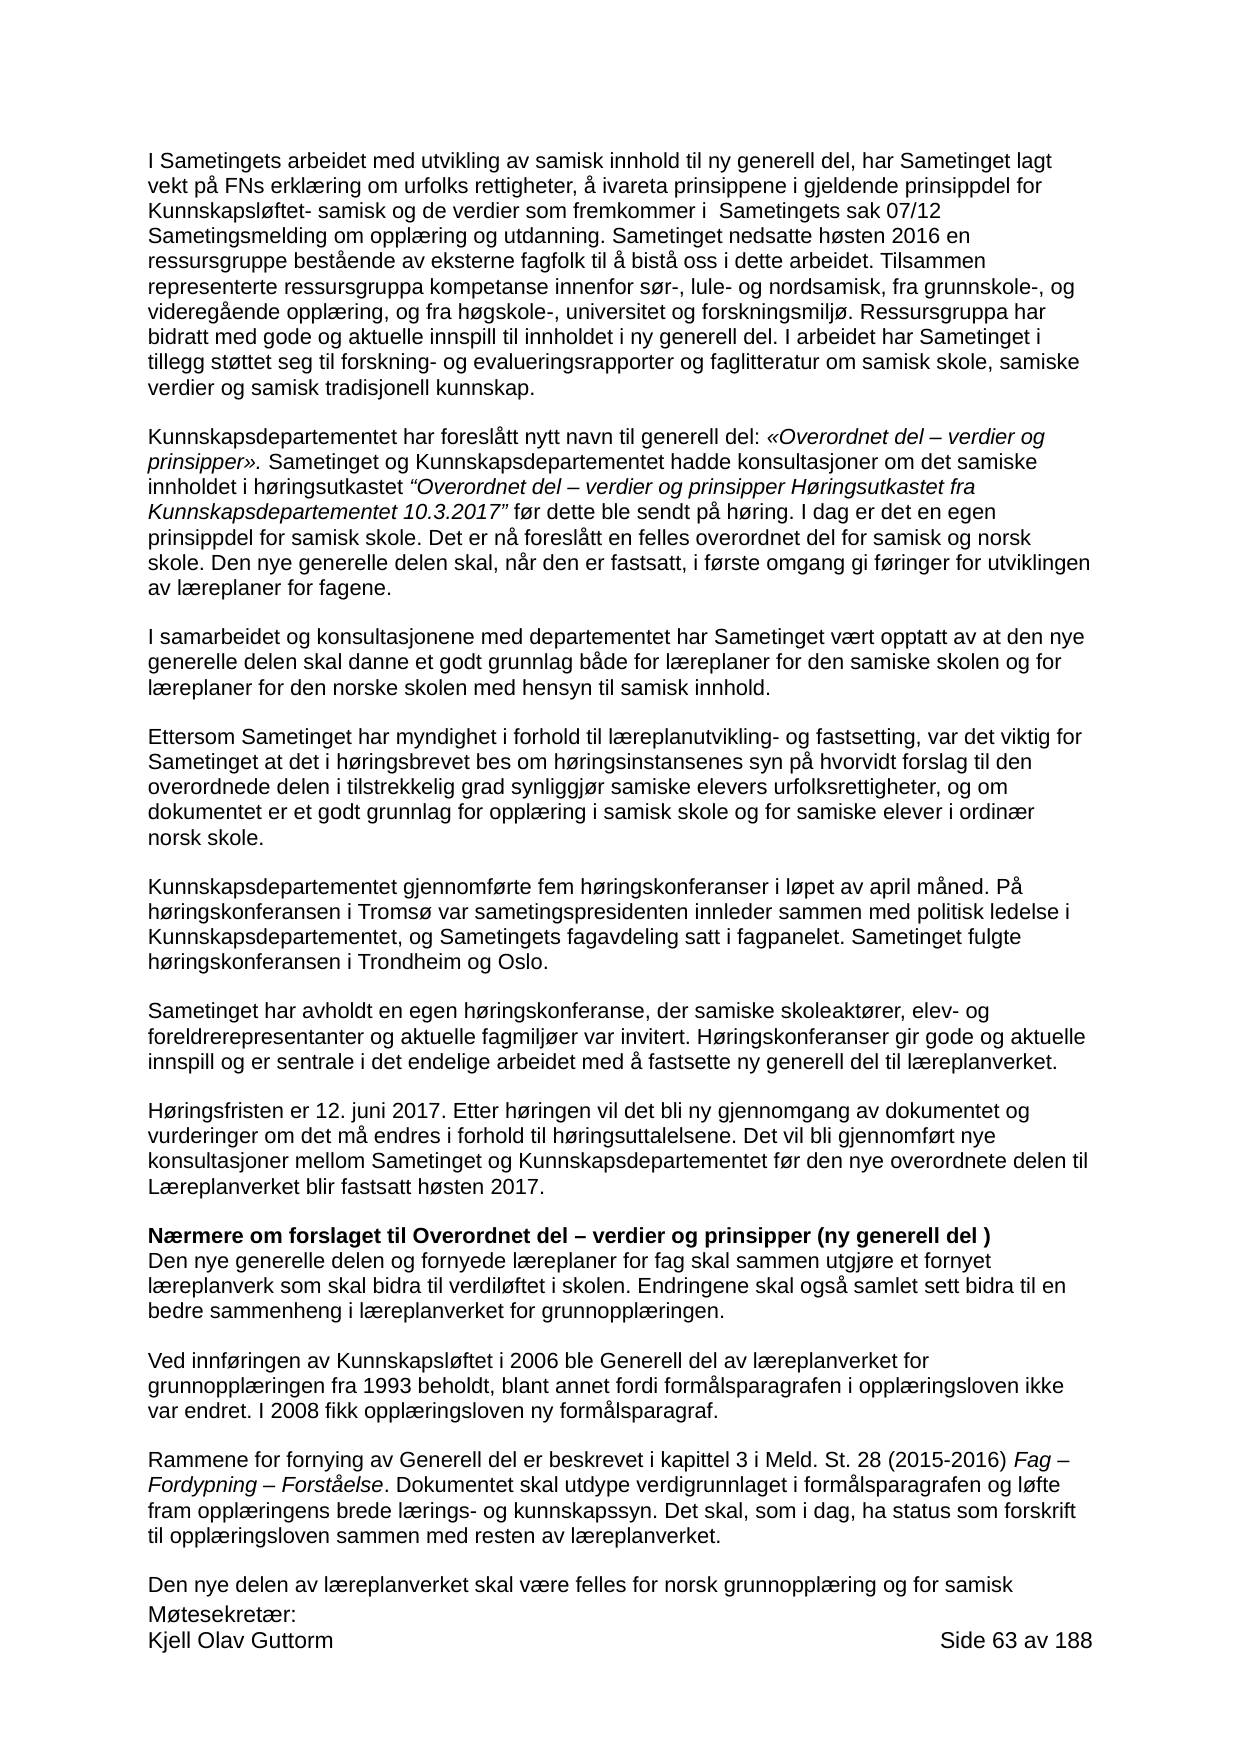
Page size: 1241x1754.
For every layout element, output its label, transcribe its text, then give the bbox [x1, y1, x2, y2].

table_header Forslag og merknader Sametingsrådets forslag til innstilling: Sametinget har drøftet Sametingsrådets redegjørelse om ny generell del, Overordnet del – verdier og prinsipper Høringsutkast fra Kunnskapsdepartementet 10.03.17. Redegjørelsen er vedlagt protokollen. Sametingsrådets redegjørelse om ny generell del til Læreplanverket, Overordnet del - verdier og prinsipper Bakgrunn Overordnet del av læreplanverket – prinsipper og verdier (ny generell del) er på høring, høringsfristen er 12.juni 2017. Denne skal fastsettes høsten 2017. Skolens læreplanverk angir hvilke verdier, prinsipper og kunnskap våre barn og unge skal ha i et fremtidig samfunn. I den forestående fagfornyelsen skal det legges vekt på å tilføre fagplanene relevant kompetanse til bedre å møte og finne løsninger på dagens og fremtidens utfordringer. Som et ledd i dette fornyes den generelle delen i læreplanverket, slik at barn og unge utvikler verdier og holdninger som har betydning for den enkelte i et samfunn preget av større kompleksitet, mangfold og raskere endringer. Læreplanfornyelse Kunnskapsdepartementet har igangsatt arbeid med fornying av Læreplanverket. Alle fagene i grunnskolen og de gjennomgående fagene i videregående opplæring skal fornyes i årene som kommer, jf. Meld. St. 28 (2015-2016) Fag – Fordypning – Forståelse. En fornyelse av kunnskapsløftet og Stortingets Innst. 19 S (2016-2017). Fagfornyelsen skal gi gode skolefag med relevant innhold, og progresjonen i opplæringsløpet og sammenhengen mellom fag skal forbedres. For å legge bedre til rette for at elevene kan fordype seg og få en god forståelse av det de lærer, skal prioriteringen i fagene bli tydeligere. Som et ledd i denne fornyelsen utvikles en ny generell del. Den skal erstatte dagens Generell del, Prinsipper for opplæringen og Prinsipper for opplæringen – samisk. Meld. St. 28 (2015-2016) ble behandlet i Stortinget 11. oktober 2016 og Stortinget ga sin tilslutning til innholdet i meldingen, jf. Innst.19 S (2016–2017). Stortinget understreket at fornyelsen av læreplanens generelle del og fagfornyelsen skal sikre et verdiløft i skolen gjennom bedre å innlemme verdiene i formålsparagrafen i opplæringen. Hovedprinsippene fra Kunnskapsløftet skal fortsatt ligge fast. Læreplanene skal fortsatt ha kompetansemål, og elevenes utvikling av grunnleggende ferdigheter skal fremdeles være sentral i opplæringen. Kunnskapsdepartementet konsulterte Sametinget om stortingsmeldingen før den ble vedtatt. Det var enighet om å ha inn blant annet denne teksten i meldingen: «For å sikre samiske elever likeverdig opplæring, fornyes de samiske parallelle læreplanene samtidig med de andre». Det er viktig å unngå at de samiske læreplanene ikke blir utarbeidet i etterkant, men samtidig med de ordinære norske læreplaner. Videre var det i konsultasjonene enighet om å innta følgende tekst i stortingsmeldingen: «I arbeidet med ny generell del må det vurdere hvordan Prinsipper for opplæringen for den samiske skolen skal ivaretas. Det kan være gode grunner til at det som er særskilt for den samiske skolen gis en egen omtale slik som i gjeldende Prinsipper for opplæringen, for å ivareta at den samiske skolen skal legge til rette for at eleven får en kvalitetsmessig god opplæring med basis i samisk språk, kultur og samfunnsliv.» Etter Sametingets vurdering legger meldingen med dette grunnlaget for at det samiske innholdet ikke skal svekkes i forhold til gjeldende læreplaner i utabeidelse av ny generell del og fornying av fagplaner. Sametingets myndighet i forhold til læreplanutvikling Læreplaner i samisk og særskilte samiske fag Sametinget har ansvar for utvikling og fastsetting av læreplaner i samisk språk for grunnskolen og videregående opplæring og for særskilte samiske fag for videregående opplæring (duodji-, reindriftsfag mm.), jf. Opplæringsloven § 6-4, andre ledd. Samisk innhold i ordinære læreplaner i Kunnskapsløftet Opplæringsloven gir pålegg om at alle elever i Norge skal få opplæring om samer, deres språk og samfunnsliv i de ulike fagområder. Innenfor rammer fastsatt av departementet, har Sametinget myndighet til å gi forskrifter om innholdet i slik opplæring, jf. Opplæringsloven § 6-4, første ledd. Kunnskapsdepartementet fastsetter alle læreplaner med unntak av læreplaner i samisk og spesielle samiske fag. Sametinget har myndighet til å fastsette det samiske innholdet i alle læreplaner. Samiske parallelle læreplaner i det samiske læreplanverket Alle grunnskoleelever i kommuner som hører til forvaltningsområde for samisk språk, og elever som ellers får samisk opplæring i grunnskole og videregående skole skal få opplæring hvor prinsipper for opplæring – samisk, ligger til grunn og etter samiske parallelle likeverdige læreplaner i fag der det finnes parallelle læreplaner. Sametinget skal i samråd med departementet lage utkast til parallelle, likeverdige læreplaner, jf. Opplæringsloven § 6-4, tredje ledd. Sametinget fastsetter det samiske innholdet og departementet fastsetter det øvrige innholdet i disse læreplanene. Prosessen med arbeidet om ny generell del Overordnet del av læreplanverket – prinsipper og verdier, skal danne grunnlag for de fagplanene som også Sametinget fastsetter. Kunnskapsdepartementet har i samarbeid med Sametinget arbeidet med utvikling av ny generell del. Arbeidet ble igangsatt allerede i 2014, men det har vært opphold mens arbeidet med Meld. St. 28 (2015-2016) Fag – Fordypning – Forståelse pågikk. I Sametingets arbeidet med utvikling av samisk innhold til ny generell del, har Sametinget lagt vekt på FNs erklæring om urfolks rettigheter, å ivareta prinsippene i gjeldende prinsippdel for Kunnskapsløftet- samisk og de verdier som fremkommer i Sametingets sak 07/12 Sametingsmelding om opplæring og utdanning. Sametinget nedsatte høsten 2016 en ressursgruppe bestående av eksterne fagfolk til å bistå oss i dette arbeidet. Tilsammen representerte ressursgruppa kompetanse innenfor sør-, lule- og nordsamisk, fra grunnskole-, og videregående opplæring, og fra høgskole-, universitet og forskningsmiljø. Ressursgruppa har bidratt med gode og aktuelle innspill til innholdet i ny generell del. I arbeidet har Sametinget i tillegg støttet seg til forskning- og evalueringsrapporter og faglitteratur om samisk skole, samiske verdier og samisk tradisjonell kunnskap. Kunnskapsdepartementet har foreslått nytt navn til generell del: «Overordnet del – verdier og prinsipper». Sametinget og Kunnskapsdepartementet hadde konsultasjoner om det samiske innholdet i høringsutkastet “Overordnet del – verdier og prinsipper Høringsutkastet fra Kunnskapsdepartementet 10.3.2017” før dette ble sendt på høring. I dag er det en egen prinsippdel for samisk skole. Det er nå foreslått en felles overordnet del for samisk og norsk skole. Den nye generelle delen skal, når den er fastsatt, i første omgang gi føringer for utviklingen av læreplaner for fagene. I samarbeidet og konsultasjonene med departementet har Sametinget vært opptatt av at den nye generelle delen skal danne et godt grunnlag både for læreplaner for den samiske skolen og for læreplaner for den norske skolen med hensyn til samisk innhold. Ettersom Sametinget har myndighet i forhold til læreplanutvikling- og fastsetting, var det viktig for Sametinget at det i høringsbrevet bes om høringsinstansenes syn på hvorvidt forslag til den overordnede delen i tilstrekkelig grad synliggjør samiske elevers urfolksrettigheter, og om dokumentet er et godt grunnlag for opplæring i samisk skole og for samiske elever i ordinær norsk skole. Kunnskapsdepartementet gjennomførte fem høringskonferanser i løpet av april måned. På høringskonferansen i Tromsø var sametingspresidenten innleder sammen med politisk ledelse i Kunnskapsdepartementet, og Sametingets fagavdeling satt i fagpanelet. Sametinget fulgte høringskonferansen i Trondheim og Oslo. Sametinget har avholdt en egen høringskonferanse, der samiske skoleaktører, elev- og foreldrerepresentanter og aktuelle fagmiljøer var invitert. Høringskonferanser gir gode og aktuelle innspill og er sentrale i det endelige arbeidet med å fastsette ny generell del til læreplanverket. Høringsfristen er 12. juni 2017. Etter høringen vil det bli ny gjennomgang av dokumentet og vurderinger om det må endres i forhold til høringsuttalelsene. Det vil bli gjennomført nye konsultasjoner mellom Sametinget og Kunnskapsdepartementet før den nye overordnete delen til Læreplanverket blir fastsatt høsten 2017. Nærmere om forslaget til Overordnet del – verdier og prinsipper (ny generell del ) Den nye generelle delen og fornyede læreplaner for fag skal sammen utgjøre et fornyet læreplanverk som skal bidra til verdiløftet i skolen. Endringene skal også samlet sett bidra til en bedre sammenheng i læreplanverket for grunnopplæringen. Ved innføringen av Kunnskapsløftet i 2006 ble Generell del av læreplanverket for grunnopplæringen fra 1993 beholdt, blant annet fordi formålsparagrafen i opplæringsloven ikke var endret. I 2008 fikk opplæringsloven ny formålsparagraf. Rammene for fornying av Generell del er beskrevet i kapittel 3 i Meld. St. 28 (2015-2016) Fag – Fordypning – Forståelse. Dokumentet skal utdype verdigrunnlaget i formålsparagrafen og løfte fram opplæringens brede lærings- og kunnskapssyn. Det skal, som i dag, ha status som forskrift til opplæringsloven sammen med resten av læreplanverket. Den nye delen av læreplanverket skal være felles for norsk grunnopplæring og for samisk grunnopplæring. Den nye generelle delen skal beskrive det forpliktende grunnsynet som skal prege og støtte pedagogisk praksis i skolen. Alle som arbeider i opplæringen, skal la dette grunnsynet prege planlegging, gjennomføring og videreutvikling av all opplæring fra grunnskole til videregående opplæring. Dokumentet skal gi føringer for opplæring i fag og prinsipper for skolens praksis, og skal tydeliggjøre opplæringens ansvar for danning og utvikling av elevenes helhetlige kompetanse. Dokumentet skal også gjelde for skoler godkjent etter lov om frittstående skoler (friskoler). Friskoler som har fått godkjent en egen tilsvarende del der skolens verdigrunnlag beskrives, er unntatt. Árvvoštallan Vurderingsdelen består av to deler Felles overordnet del eller egen samisk overordnet del for samisk skole. Her drøftes om hvorfor det er foreslått en felles overordnet del for samisk og norsk skole Om innholdet i overordnet del i Læreplanverket. I denne delen tas opp ulike deler i selve høringsutkastet Overordnet del-verdier og prinsipper og vurderes ut ifra samisk perspektiv. Felles overordnet del eller egen samisk overordnet del for samisk skole I Kunnskapsløftet 2006 er det en felles generell del for det ordinære læreplanverket og det samiske læreplanverket, mens det var to ulike prinsippdeler, en for det ordinære læreplanverket Kunnskapsløftet og en egen Prinsipper for opplæring i Kunnskapsløftet-Samisk. I Meld. St. 28 (2015-2016) Fag – Fordypning – Forståelse, går det fram at generell del og prinsipper for opplæring skal være et dokument. Vurdering Det har vært en viktig problemstilling, drøfting og overveiing om Sametinget skulle arbeide for et felles dokument som skal omfatte både samisk og norsk skole eller gå inn for en felles generell del for samisk og norsk skole. Sametingets fokus i arbeidet med ny generell del har vært at behovene og rettighetene for følgende målgrupper ivaretas: -Samiske elever i samisk skole -Samiske elever i ordinær norsk skole -Ikke-samiske elever i samisk skole -Ikke- samiske elever i ordinær norsk skole Samisk skole er en skole som gir opplæring i og på samisk og etter Læreplanverket Kunnskapsløftet –Samisk. Alle grunnskoler i forvaltningsområdet for samisk språk, defineres som samiske skoler. Det er kun to videregående skoler i Norge som defineres som samiske skoler, det er de to samiske videregående i Kautokeino og Karasjok. Sametinget mener at det fortsatt skal være slik at opplæringen i den samiske skolen skal gis med basis i samisk språk, kultur og samfunnsliv, og at opplæringen skal bygge på samiske verdier og slik styrke samisk identitet hos samiske elever. I samiske skoler går det både samiske og ikke-samiske elever. Det er viktig at også ikke-samiske elever føler inkludering, får en trygg og god opplæring og får styrket og utviklet sin egen identitet. Flesteparten av samiske barn og unge går i ordinære norske skoler, hvor det blir gitt opplæring etter det ordinære læreplanverket i alle fag. Det ville vært ønskelig at alle samiske elever i Norge skulle hatt rett til opplæring i og på samisk og fått opplæring etter det samiske læreplanverket, men for å få slik opplæring, må det ifølge Opplæringsloven være minst ti elever i en kommune utenfor forvaltningsområde som ønsker det. Alle samiske elever har imidlertid individuell rett til å ha samisk som fag hvor enn de bor i Norge. Disse barn har også rett til å utvikle og styrke sin samiske identitet. Både disse og de ikke-samiske elever i norsk skal få opplæring om samer, samisk historie, kultur og samfunnsliv. I forslag til ny generell del skal først og fremst verdiene i formålsparagrafen og de utfordringene som barn og unge møter i samfunnet i dag, utdypes. Formålsparagrafen er felles for både den samiske og norske skolen. Mye av endringene som skjer i storsamfunnet, skjer også i det samiske samfunnet. I Sametingets opplæringsmelding står følgende: «Verdigrunnlaget for de samiske skolene er i utgangspunktet det samme som for de norske skolene.» Selv om verdigrunnlaget er stort sett likt, vil likevel utgangspunktet og tilnærmingen til verdiene, prinsippene og problemstillingene kunne være ulikt i en samisk og i en norsk skole. Det er en utfordring å tilpasse innhold som skal gjelde for bare samisk skole i et felles dokument som skal gjelde alle elever. Det kan likevel være en like stor utfordring å lage et helt nytt dokument, da mye av innholdet nødvendigvis vil være felles og slik vil en egen samisk generell del, fort bli en kopi med noen «samiske setninger». Beslutningen om å ha en felles overordnet del for samisk og norsk, er gjort i enighet med Sametinget. Dette for å synliggjøre den samiske eleven i den norske skolen og for å synliggjøre den samiske skolen for resten av Norge. Med tanke på at Overordnet del – verdier og prinsipper, skal ha en overordnet karakter, og ikke inneholde mye detaljer, er det viktig å ha i mente at de samiske verdiene og prinsippene må utdypes i de ulike læreplanene for fag, når disse fornyes. I gjeldene samiske parallelle, likeverdige læreplaner, er det vektlagt å synliggjøre den samiske dimensjonen både i fagets formål og i kompetansemål. Det er behov for også i fremtiden å utvikle samiske parallelle, likeverdige læreplaner med forsterket samisk innhold. Det er også nødvendig med samisk innhold i læreplaner som gjelder for alle elever i Norge. Om innholdet i overordnet del i Læreplanverket Alt innhold i overordnet del er viktig og relevant for den samiske eleven og for den samiske skolen. Her i denne delen vil vi imidlertid synliggjøre noen sitater fra høringsutkastet til den overordnede delen, vurdere og begrunne disse ut ifra et samisk perspektiv, hvordan samiske elever, samisk skole og samisk innhold i skolen ivaretas. Det blir imidlertid for omfattende å vurdere alt i høringsforslaget. De delene i den overordnede delen som ikke omtales spesifikt her, ansees som selvfølgelig og felles for alle. Hovedoverskriftene her følger de samme som i høringsutkastet til ny generell del. Forord Sitat fra forordet i høringsutkastet: «Den overordnede delen av læreplanverket gjelder for den norske og samiske skolen. Samene i Norge har status som urfolk ifølge ILO-konvensjonen, og Grunnloven fastsetter at staten skal legge forholdene til rette for at samene kan sikre og utvikle sitt språk, sin kultur og sitt samfunnsliv. Den samiske skolen har derfor et parallelt læreplanverk som gjelder i de kommunene som er en del av forvaltningsområdet for samiske språk. Det samme læreplanverket gjelder for elever som har rett til opplæring på samisk i landet for øvrig. Elever i landet for øvrig som har rett til opplæring i samisk, skal følge det samiske læreplanverket når det gjelder opplæring i faget samisk.» Vurdering: For Sametinget er det viktig at den samiske dimensjonen fremkommer i innledningen. Denne fastslår at samene er urfolk i Norge og grunngir hvorfor det finnes et eget samisk parallelt likeverdig læreplanverk, og hvor dette gjelder. Siste setning gir opplysning om at opplæring i samisk som fag skal gis i hele landet til samer som ønsker det. Opplæringens verdigrunnlag Her understrekes det at skolen skal bygge sin praksis i forhold til formålsparagrafen. Formålsparagrafen er felles for alle elever. Sitat fra høringsutkastet: «Gjennom opplæringen skal elevene tilegne seg verdier som gir retning for deres livsutfoldelse, og de skal forberedes til å bli kloke og handlekraftige samfunnsborgere. Disse verdiene er grunnmuren i skolens virksomhet, og skolen må ivareta og gjøre dem levende gjennom kunnskapsformidling, holdningsarbeid og i møte med hver enkelt elev. Verdiene skal prege skolens og lærernes møte med elevene og med hjemmene, og elevens beste skal alltid være et grunnleggende hensyn. Forskjellige interesser, syn og verdier kan føre til spenninger mellom ulike grupper. Lærere må derfor anvende sitt profesjonelle skjønn slik at verdier som ivaretar den enkelte, og verdier som ivaretar fellesskapet, balanseres.» «Den samiske skolen skal i tillegg ha et allsamisk perspektiv og bygge på samiske verdier.» Menneskeverdet Menneskeverdet Vurdering: Den siste setningen gir klar retning for den samiske skolen, at samiske verdier skal prege skolens og lærernes møte med elevene og hjemmene. For Sametinget er det viktig at opplæring blir gitt utifra et allsamisk perspektiv. Elever skal utvikle innsikt og forståelse for at samene er ett folk som bor i fire land, samtidig som at de samiske samfunnene kan være ulike og mangfoldige. Sametinget er fornøyd med at denne teksten er i innledningen i verdikapittelet. Det betyr at dette skal gjelde alle underliggende kapitler. I Sametingsmelding om opplæring og utdanning heter det: «Innhold og rammer i den samiske skolen skal være bygget på samiske verdier og samiske verdier skal formidles i undervisningen av samiske barn» videre heter det: “Det er viktig at det bygges opp en fellesskapsforståelse; at alle samiske barn og unge er en del av det samme samiske folket og at de har samme egenverdi og skal møtes med samme respekt og toleranse uavhengig oppvekst, næringstilknytning, sosial bakgrunn eller andre forskjeller.» Menneskeverdet Sitat fra høringsutkastet «Skolen skal sørge for at menneskeverdet og de verdiene som støtter opp om det, legges til grunn for opplæringen og hele virksomheten.» «Alle mennesker er like mye verdt. Menneskeverdets ukrenkelighet er forankret i formålsparagrafen og bygger på grunnleggende tanker om likeverd, solidaritet og på de bånd som gjør oss avhengige av hverandre. Når elever lærer å mestre sitt eget liv, utvikler de selvtillit og en trygg identitet som setter dem i stand til å fortsette å vokse mentalt, følelsesmessig og sosialt. Skolens oppgave er å støtte hver elev slik at den enkelte opplever livet som trygt og meningsfylt.» Vurdering: I samisk sammenheng er det viktig å se innholdet her, sammen med følgende utsagn i forordet: «Samene i Norge har status som urfolk ifølge ILO-konvensjonen, og Grunnloven fastsetter at staten skal legge forholdene til rette for at samene kan sikre og utvikle sitt språk, sin kultur og sitt samfunnsliv.» For samer som urfolk betyr likeverdighet å få opplæring i og på eget språk, om egen kultur og historie. Dette er ingen særrettighet, men en menneske- og urfolksrettighet, og viser at samisk språk og kultur er likeverdig med majoritetsfolkets språk og kultur. I kapittelet understrekes det at elevene skal lære å mestre sitt eget liv, utvikle selvtillit og en trygg identitet. Videre står det at den enkelte elev har krav på å bli verdsatt og behandlet likeverdig ut fra den enkeltes forutsetninger og behov, uten å bli utsatt for diskriminering. Dette er momenter som understrekes som viktige i Sametingsmelding om opplæring og utdanning. Forskning viser at samiske barn og unge er mer utsatt for mobbing og diskriminering enn andre, men det viser seg og at det foregår mye mobbing i samisk skole. Derfor er det viktig at skolen skal arbeide for respekt og likeverd og omsorg for alle elever. 1.2 Kultur, identitet og mangfold Sitat fra høringsutkastet «Skolen skal gi elevene historisk og kulturell innsikt og forankring, og skal bidra til at hver elev kan ivareta og utvikle sin identitet i et inkluderende og mangfoldig fellesskap. Opplæringen skal gi elevene historisk og kulturell innsikt og forankring, samtidig som den skal åpne dører mot verden og fremtiden. Kristen og humanistisk arv og tradisjon er en viktig del av landets samlede kulturarv og har spilt en avgjørende rolle i formingen av samfunnet. Denne arven har utviklet seg opp gjennom historien. Det har gitt grunnlaget for en styreform og en rekke verdier og kulturelle tradisjoner som bidrar til å samle menneskene i landet. Den samiske kulturarven er også en del av kulturarven i Norge.» Vurdering Samisk innhold er tydeligst spesifisert i høringsutkastet i kapittel 1.2. I formålsparagrafen står det: “Opplæringa skal bidra til å utvide kjennskapen til og forståinga av den nasjonale kulturarven og vår felles internasjonale kulturtradisjon.” For Sametinget har det vært viktig å presisere i ny generell del, som har status som forskrift, at nasjonal kulturarv inkluderer samisk kulturarv. Sametinget fikk gjennomslag for dette, og det står i høringsutkastet: «Den samiske kulturarven er en del av kulturarven i Norge.» Sametinget er fornøyd med at dette fremkommer i innledningen. Dette viser at den samiske historien og kulturen ikke er noe som er kommet til Norge ved senere innvandring, men har alltid vært en del av historien og kulturen i Norge. Sitat fra høringsutkastet «Den samiske skolen skal legge til rette for at elevene får en opplæring med basis i samisk språk, kultur og samfunnsliv. Den skal også ivareta samiske verdier som samisk språk, tradisjonell kunnskap og slekt- og familierelasjoner.» Vurdering Dette sitatet har referanse til samisk læringsplakat i gjeldende Prinsipper for opplæring for Kunnskapsløftet-Samisk. Denne setningen vurderes som den viktigste delen for samisk skole i hele den overordnete delen i gjeldende læreplanverk. Den samiske skolen har plikt til å gi opplæring med basis i samisk språk, kultur og samfunnsliv. Denne forplikter skoleeiere i samiske kommuner og skoleeiere til klasser som gir opplæring i og på samisk om å tilrettelegge en slik opplæring. Alle elever, både samiske og ikke-samiske elever i den samiske skolen har rett til opplæring både i og på samisk og etter samisk læreplanverk. Tilretteleggingen innebærer at skolen skal organisere samisk opplæring og sørge for å ha kvalifiserte lærere som har kompetanse i samisk språk, kultur og samfunnsliv. Den skal også ivareta samiske verdier som samisk språk, tradisjonell kunnskap og slekt- og familierelasjoner. Videreføring av den første setningen i gjeldene samiske læringsplakat til ny generell del, vil være førende for forestående revideringer av de samiske parallelle likeverdige læreplaner. På Sametingets nettsider fins en oversikt over hvilke fag som har samiske parallelle likeverdige læreplaner. Også i opplæringen i fag hvor det ikke finnes egne samiske, parallelle læreplaner, gjelder prinsippet om å gi opplæring med basis i samisk språk, kultur og samfunnsliv. Det vil gjelde i fag som matematikk og kroppsøving. I matematikk vil det for eksempel bety at elever skal lære samiske tellemåter, samiske måleenheter, bruke eksempler fra samisk kultur mm. I kroppsøving vil det bety at det skal bli lagt vekt på tradisjonell kunnskap for eksempel i hovedområdet friluftsliv, selv om dette ikke spesifikt står i læreplanen. Alle kompetansemål i alle læreplaner skal i prinsippet være samiske i samisk skole. Dette krever lærere med samiske kunnskaper. I sametingsmeldingen understrekes viktigheten av opplæring i samisk språk, kultur og samfunnsliv. Dette er viktig for samiske barns identitetsoppbygging, trygghet og tilhørighet. Videre understreker meldingen at opplæringen skal ha et allsamisk perspektiv. I meldingen omtales også tradisjonell kunnskap som en viktig verdi i samisk skole. Ved fornying av læreplaner for fag, er det viktig at tradisjonell kunnskap blir utdypet i de læreplanene hvor dette er relevant. Kunnskap om slekt –og familierelasjoner løftes opp som viktig verdi i en samisk skole. I høringsutkastets overordnete del, kapittel 3.1 Tilrettelegging for den enkelte elev, står det omtalt om viktigheten av samarbeid mellom hjem og skole, hvor det understrekes foreldrenes og foresattes betydning i opplæringen. I samisk sammenheng er også familie for øvrig, faddere og slekta en viktig ressurs i barns opplæring- og sosialiseringsprosess. Det ansees som en verdi å kjenne til slekta og kunne bruke slektsbegrepene som det er mange av i samisk språk. I samisk kultur er det en viktig verdi å verdsette eldres kunnskap. Også i samiske samfunn er bo- og levestrukturene i endring, mange samiske barn må bo langt unna og har ikke den nære kontakten med sine slektninger som tidligere. I vår datatid er det likevel gode muligheter til å ta vare på denne verdien. Sitat fra høringsutkastet «Gjennom opplæringen skal elevene få kunnskap om og forståelse for urfolk og minoriteter. Alle elever i Norge skal lære om det samiske urfolkets historie, kultur, samfunnsliv og rettigheter.» Vurdering: Dette sitatet fra høringsutkastet ivaretar det viktige prinsipp, om at alle elever i Norge skal lære om samer, og er gjeldende for alle fire målgrupper i den samiske og norske skolen. Dette ivaretar Opplæringsloven § 6-4.Innhaldet i opplæringa hvor det heter: Forskrifter om læreplaner etter § 2-3 og § 3-4 skal gi pålegg om opplæring om den samiske folkegruppa og om språket, kulturen og samfunnslivet til denne folkegruppa i tilknytning til Dei ulike fagområda. Innenfor rammer fastsette av departementet gir Sametinget forskrifter om innholdet i slik opplæring. Ved å ta denne teksten inn, vil den nye generelle delen etter Sametingets mening, bli betydelig bedre og klarere med hensyn til samisk innhold i skolen, enn gjeldende generell del og i prinsipper som mangler dette perspektivet. Dette vil legge føringer for at samisk innhold skal ivaretas i fornying av læreplaner. Det betyr at skolen er forpliktet til å gi både den samiske eleven og den ikke-samiske eleven i ordinær norsk skole kunnskap om samer og andre urfolk. Sitat fra høringsutkastet «Norsk og samisk er likeverdige språk.» «Opplæringen skal sikre at elevene blir trygge språkbrukere, at de utvikler sin språklige identitet, og at de kan bruke språk for å tenke, skape mening og knytte bånd til andre.» Se også sitat 2.4 Grunnleggende ferdigheter: «Arbeidet med grunnleggende ferdigheter skal derfor ivaretas av alle lærere i alle fag og på alle trinn. Samtidig er et større ansvar for de enkelte ferdighetene plassert i enkelte fag. Fagene norsk og samisk har hovedansvaret for opplæringen i lesing, skriving og muntlige ferdigheter, mens matematikkfaget har hovedansvaret for regneopplæringen. Ulike fag har et hovedansvar for forskjellige sider av opplæringen i digitale ferdigheter.» Vurdering: Dette er en viktig synliggjøring i høringsutkastet og følger av Sameloven § 1-5, - at samisk og norsk er likeverdige språk. En slik synliggjøring viser at i andre utsagn om språkopplæring i høringsutkastet, inkluderer også samisk språk, som eksempelvis her: «Opplæringen skal sikre at elevene blir trygge språkbrukere, at de utvikler sin språklige identitet, og at de kan bruke språk for å tenke, skape mening og knytte bånd til andre.» I kapittelet Kultur, identitet og mangfold tas også opp viktigheten av å kunne kunne norsk for å kunne fungere i det norske samfunnet. I utkastet står det blant annet: «Utviklingen av et felles språk er en forutsetning for at samfunnet skal fungere.». Etter Sametingets vurderinger kan dette også forstås dit hen, at det er viktig å kunne samisk for å fungere i det samiske samfunnet, at funksjonell to-språklighet er viktig. Sametinget anser samisk språk som en grunnleggende verdi i det samiske samfunnet. Dette kommer fram blant annet frem i Sametingets budsjett og ellers i ulike satsinger. I sametingsmeldingen står det mye om verdien av å få lære samisk språk og om to-språklighet. Der er også utfordringene i forhold til språkopplæring drøftet. Disse utfordringene behandles ikke i dette dokumentet, men vil bli fulgt opp i arbeidet med NOU 2016:18 Hjertespråket. Etter Sametingets vurderinger er samisk språk som verdi, ivaretatt i innholdet til ny generell del. I språkplanene for samisk og norsk må det selvsagt komme inn mer om hva elevene skal lære og om tospråklighet. Sitat fra høringsutkastet «Skolen skal gi elevene historisk og kulturell innsikt og forankring, og skal bidra til at hver elev kan ivareta og utvikle sin identitet i et inkluderende og mangfoldig fellesskap. Gjennom alle tider har samfunnet blitt påvirket av ulike strømninger og kulturtradisjoner. Kulturelt, språklig og livssynsmessig mangfold setter sitt preg på samfunnet og skolen. Skolen skal ivareta dette mangfoldet og inkludere alle. Dette stiller store krav til skolen og lærernes flerkulturelle kompetanse. Skolen skal støtte elevenes utvikling av egen identitet og legge til rette for at alle kan oppleve at de hører hjemme i skolen og i samfunnet. Kunnskap om historie, kultur og tradisjon og om samspillet mellom ulike strømninger og kulturtradisjoner styrker elevenes identitetsutvikling og kulturelle forståelse, og det skaper tilhørighet i samfunnet. I opplæringen skal elevene utvikle både felles kulturelle referanser, og respekt og toleranse for ulikhet. Innsikt i lokal-, nasjonal- og internasjonal kulturarv er av betydning for elevenes danning og identitetsutvikling» Vurdering: Både i den norske og den samiske skolen er det elever med ulike språklig-, nasjonal- og kulturbakgrunn. Det er viktig at alle elever skal føle seg likeverdig og inkluderte. Ingen barn skal føle seg oversett og diskriminert. Selv om det i samisk skole er viktig å ha fokus på samisk, språk og samfunnsliv, er det viktig at de ikke-samiske elevene skal føle seg likeverdig og få utvikle sin identitet. De ikke-samiske elevene skal også få lære det samiske språket og slik bli i stand til å kunne kommunisere og delta i det samiske samfunnet. I den norske skolen er det viktig at den samiske eleven ikke skal føle seg diskriminert og at skolen skal tilrettelegge opplæringen slik at den samiske eleven får utvikle sitt samiske språk og sin samiske identitet. Sametingets syn er at det er viktig at skolen arbeider for likeverdighet og inkludering av alle barn. Det er viktig at barn lærer toleranse og respekt for ulikhet. Likeså er det viktig å arbeide for likestilling mellom kjønnene. 1.3 Kritisk tenkning og etisk bevissthet Sitat fra høringsutkastet «Skolen skal bidra til at elevene blir nysgjerrige og stiller spørsmål, utvikler vitenskapelig og kritisk tenkning og handler med etisk bevissthet.» «All vitenskap begynner med undring. Å tenke kritisk og vitenskapelig innebærer å bruke fornuften på en undersøkende og systematisk måte i møte med ulike fenomener, ytringer og kunnskapsformer.» Vurdering: Kritisk tenkning og etisk bevissthet er like viktig for den samiske, som for den norske skolen. Her brukes begrepet «all vitenskap», noe som innebærer at det er rom for å vektlegge også erfaringsbasert kunnskap (tradisjonell kunnskap) som er viktig utifra et samisk perspektiv. 1.4 Skaperglede, engasjement og utforskertrang Sitater fra høringsutkastet «Skolen skal la elevene utfolde skaperglede, engasjement og utforskertrang, og la dem få øve på å se muligheter og omsette ideer til handling.» «Elevene skal motiveres til å skape og til å vise engasjement og utforskertrang. Internasjonale perspektiver og samarbeid er en viktig kilde til inspirasjon og engasjement. Det stimulerer nye ideer, evnen til å ta initiativ og til å omsette ideer til handling. Elever som lærer om skapende områder som forskning, kultur, kunst og entreprenørskap, utvikler evnen til å bruke kunnskaper og ferdigheter for å gi stemme til erfaringer, finne svar på spørsmål og løse problemer» Vurdering: Selv om det ikke om samisk kunst og kultur spesifiseres i denne delen, så betyr det at i samisk skole skal det samiske aspektet vektlegges, jf.med at det tidligere i dokumentet står «Den samiske skolen skal legge til rette for at elevene får en opplæring med basis i samisk språk, kultur og samfunnsliv.» Å vektlegge skaperglede, engasjement og utforskertrang er viktig for at den samiske kulturen skal leve og videreutvikles. Her er nevnt om internasjonale perspektiver og samarbeid. Det vil være naturlig i samisk skole å hente inspirasjon fra andre urfolk. 1.5 Respekt for naturen og miljøbevissthet og 2.6.3 Bærekraftig utvikling Sitat fra høringsutkastet - 1.5 Respekt for naturen og miljøbevissthet: «Skolen skal bidra til at elevene utvikler miljøbevissthet, respekt for naturen og naturglede. «Mennesket er en del av naturen. Dagens barn og unge skal håndtere morgendagens utfordringer, og vår felles fremtid avhenger av at fremtidige generasjoner kan ta vare på vår felles klode. Globale klimaendringer og tap av biologisk mangfold er blant de største miljøtruslene verden står overfor i dag. Disse utfordringene må løses i fellesskap. Bevissthet om hvordan menneskets levesett og inngrep i naturen påvirker natur og miljø er derfor nødvendig.» «Vi behøver kunnskap, etisk bevissthet og teknologisk innovasjon for å finne løsninger og gjøre nødvendige endringer i levesett for å ta vare på livet på jorda. Gjennom opplæringen skal elevene få kunnskap om lokale og globale miljøutfordringer, utvikle respekt for naturen og lære seg å handle miljøbevisst. De skal få rike muligheter til å se naturen som en kilde til nytte, opplevelse og glede, god helse og læring. Skolen skal bidra til at elevene utvikler en forståelse av hva det innebærer å vise respekt for naturen, og bygge motivasjon for og vilje til å ta vare på miljøet.» «Gjennom opplæringen skal elevene få kunnskap om lokale og globale miljøutfordringer, utvikle respekt for naturen og lære seg å handle miljøbevisst. De skal få rike muligheter til å se naturen som en kilde til nytte, opplevelse og glede, god helse og læring.» Sitat fra høringsutkastet - 2.6.3 Bærekraftig utvikling: «Menneskehetens levesett og ressursbruk påvirker naturmiljøet og har konsekvenser for hele kloden. Bærekraftig utvikling innebærer å verne om livet på jorda og å ta vare på behovene til mennesker som lever i dag uten å ødelegge fremtidige generasjoners muligheter til å dekke sine.» Vurdering: I første del av høringsforslaget som omhandler verdier, er det et underkapittel som heter “Respekt for naturen og miljøbevissthet” og under hoveddelen “2. Prinsipper for læring og utvikling” er det et underkapittel med overskriften 2.6.3 Bærekraftig utvikling. Vi har vi valgt å vurdere disse to kapitlene sammen for de har tilknytning til hverandre. Kunnskapsdepartementet vil innføre tre obligatoriske tverrfaglige temaer i skolen. Bærekraftig utvikling ansees som såpass viktig at den er valgt som et av de tre temaene. I Sápmi vokser barn og unge i et samfunn preget av møtet mellom tradisjonelle levemåter og ny industriell virksomhet, moderne vitenskap og avansert teknologi. Sametinget mener at det er viktig at barn og unge lærer å ha respekt for naturen og kunne bruke den på en bærekraftig måte. I kapittel 1.2 står det at den samiske skolen skal ivareta tradisjonell kunnskap. I samisk tradisjonell kunnskap er grunntanken at naturen og ressursene kan brukes, men ikke misbrukes og ødelegges. Å ta vare på naturen for fremtidige generasjoner, nøysomhet og økologisk tenkning, er viktige verdier. Elever må bli kjent med miljøtruslene i våre nærmiljøer og med globale utfordringer og slik utvikle miljøbevissthet og vilje til å handle etisk og bruke naturen på en bærekraftig måte. 1.6 Demokrati og medvirkning og 2.6.2 Demokrati og medborgerskap Sitat fra høringsutkastet -1.6 Demokrati og medvirkning «Skolen skal gi elevene mulighet til å medvirke og å lære hva demokrati betyr i praksis.» Sitat fra høringsutkastet - 2.6.2 Demokrati og medborgerskap «Vern av mindretallet er et avgjørende prinsipp i en demokratisk rettsstat og et demokratisk samfunn. Et demokratisk samfunn verner også om urfolk og minoriteter. Arbeidet med å dyrke mangfoldet på den ene siden og inkludere den enkelte på den andre krever et bevisst verdisyn og utøvelse av profesjonelt skjønn. Alle deltakere i skolefellesskapet må utvikle bevissthet om både minoritets- og majoritetsperspektiver og skape rom for samarbeid, dialog og meningsbrytning.» Vurdering: Kunnskapsdepartementet vil innføre tre tverrfaglige temaer i skolen. Demokrati ansees så viktig at det blir innført som et av temaene, se punkt 2.6.2 Demokrati og medborgerskap. Her har vi valgt å vurdere de to kapitlene om demokrati sammen. Sametinget mener at det er viktig at alle elever lærer tidlig å verdsette og videreføre demokratisk tenkesett og får øvelse i selvbestemmelse. I samarbeidet og konsultasjonene med Kunnskapsdepartementet om utarbeidelsen av ny generell del, var Sametinget opptatt av at vern av mindretallet og å verne urfolk og minoriteter må tydeliggjøres som viktige prinsipper i vårt land. Dette vil gi alle elever innsikt i hvorfor vi har Sameting i Norge, Sverige og Finland. For samiske elever vil dette gi innsikt i hvordan de kan være med å påvirke og bestemme i det samiske samfunnet og i storsamfunnet. 2.2 Sosial læring og utvikling, 2.6.1 Folkehelse og livsmestring og 3.2 Et inkluderende læringsmiljø Sitater fra høringsutkastet - 2.2 Sosial læring og utvikling «Skolen skal fremme et læringsmiljø der det er rom for at elevene kan sette ord på sine egne tanker og erfaringer og lytte til andres ideer og kunnskap. I møte med elevene skal lærerne fremme kommunikasjon og samarbeid som gir elevene mot og trygghet til å ytre sine meninger og si fra når de er uenige. Å lære å argumentere for sitt syn og lytte til andres gir elevene et grunnlag for å håndtere uenighet og konflikter, og å søke løsninger i fellesskap.» Sitat fra høringsutkast - del 2.6.1 Folkehelse og livsmestring «Barn og unge behøver et forutsigbart oppvekstmiljø med trygge rammer og gode rollemodeller der de kan diskutere og forholde seg til vanskelige spørsmål. Elevene skal øve på å sette ord på og håndtere sine egne følelser, relasjoner og handlingsmønstre. De skal lære å sette grenser og respektere andres, utvikle et positivt selvbilde, og delta i et faglig og sosialt fellesskap som gir tilhørighet. For å få til dette er det nødvendig at skolen skaper et miljø som er preget av toleranse og åpenhet.» Sitat fra høringsutkastet - 3.2 Inkluderende læringsmiljø «Skolen skal bidra til at elevene utviser dømmekraft når de ytrer seg om andre, og at de lærer å samhandle på forsvarlig vis i ulike sammenhenger og med ulike medier og teknologier. Alle elever skal lære å ta ansvar, delta og medvirke i et inkluderende fellesskap. Elevmedvirkning må prege skolens praksis.» Vurdering: Her trekkes ut noen sitater fra tre meget viktige kapitler hvor det er snakk om mellommenneskelig forhold og psykisk helse. I samiske samfunn som er flerkulturelle samfunn, er det spesielt viktig å ha flerkulturell kompetanse og ha kunnskap om andre kulturers koder. Elevene må lære å håndtere uenighet og konflikter. Som tidligere nevnt har Kunnskapsdepartementet bestemt at det skal være tre obligatoriske tverrfaglige temaer i skolen. Foruten Bærekraftig utvikling og Demokrati og medborgerskap er temaet Folkehelse og livsmestring også obligatorisk tema i skolen. Temaet folkehelse og livsmestring skal bidra til at elevene utvikler kompetanse som fremmer elevenes helse og gjør dem i stand til å håndtere ulike utfordringer i livet. Det er her fokus på skolens ansvar for lære elevene å si ifra når noe skjer i deres liv som er galt, uakseptabelt eller direkte ulovlig. Mange elever opplever mobbing, utrygghet og diskriminering på grunn av etnisitet, både på skolen og i fritida. Forskning har dokumentert at vold i nære relasjoner blant samer er et utstrakt problem og i blant annet mediabildet ser vi at overgrep skjer i samiske samfunn. Det har vært hevdet at i det samiske samfunnet er man ikke vant til å snakke og være åpen om slike problemer, at barn og unge velger taushet i stedet for å søke hjelp. Dette skaper helseproblemer for de som er utsatt. Sametinget mener at det er viktig at samiske barn og unge lærer å bryte denne taushetsmuren. Andre vurderinger I dette arbeidet har fokuset vært på verdier og prinsipper som skal ligge til grunn for opplæring. Utfordringer som organisering av samisk opplæring, mangel på kvalifiserte samiske lærere, samiske læremidler og ressurser til samisk opplæring blir ikke omhandlet her. [136, 148, 1104, 1597]
